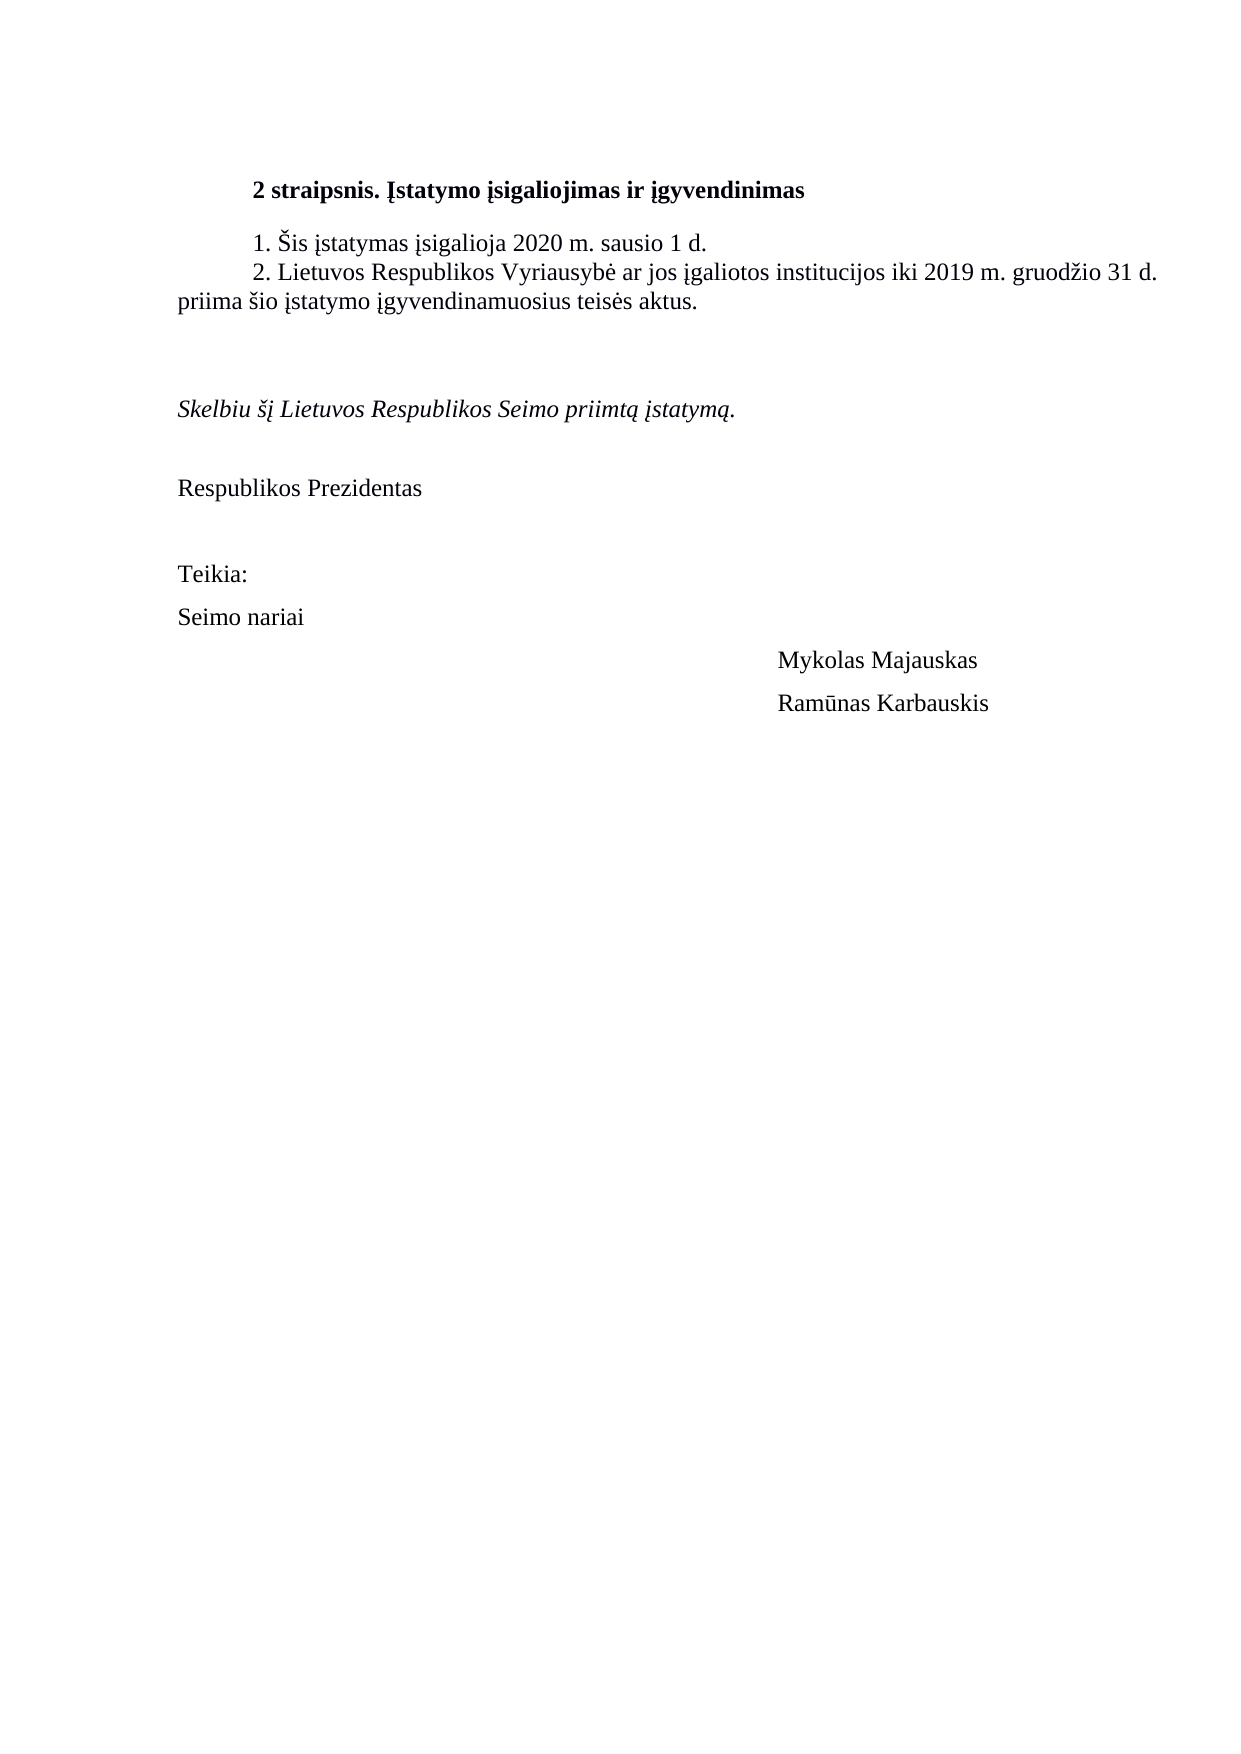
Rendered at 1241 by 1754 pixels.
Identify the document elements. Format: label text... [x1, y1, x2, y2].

text 2. Lietuvos Respublikos Vyriausybė ar jos įgaliotos institucijos iki 2019 m. gruodžio 31 d. priima šio įstatymo įgyvendinamuosius teisės aktus. [177, 257, 1181, 314]
text Respublikos Prezidentas [177, 473, 1181, 501]
text 1. Šis įstatymas įsigalioja 2020 m. sausio 1 d. [177, 228, 1181, 257]
text Mykolas Majauskas [702, 645, 1181, 674]
text Seimo nariai [177, 602, 1181, 631]
text Ramūnas Karbauskis [702, 688, 1181, 717]
text Teikia: [177, 559, 1181, 588]
text 2 straipsnis. Įstatymo įsigaliojimas ir įgyvendinimas [177, 176, 1181, 204]
text Skelbiu šį Lietuvos Respublikos Seimo priimtą įstatymą. [177, 394, 1181, 422]
